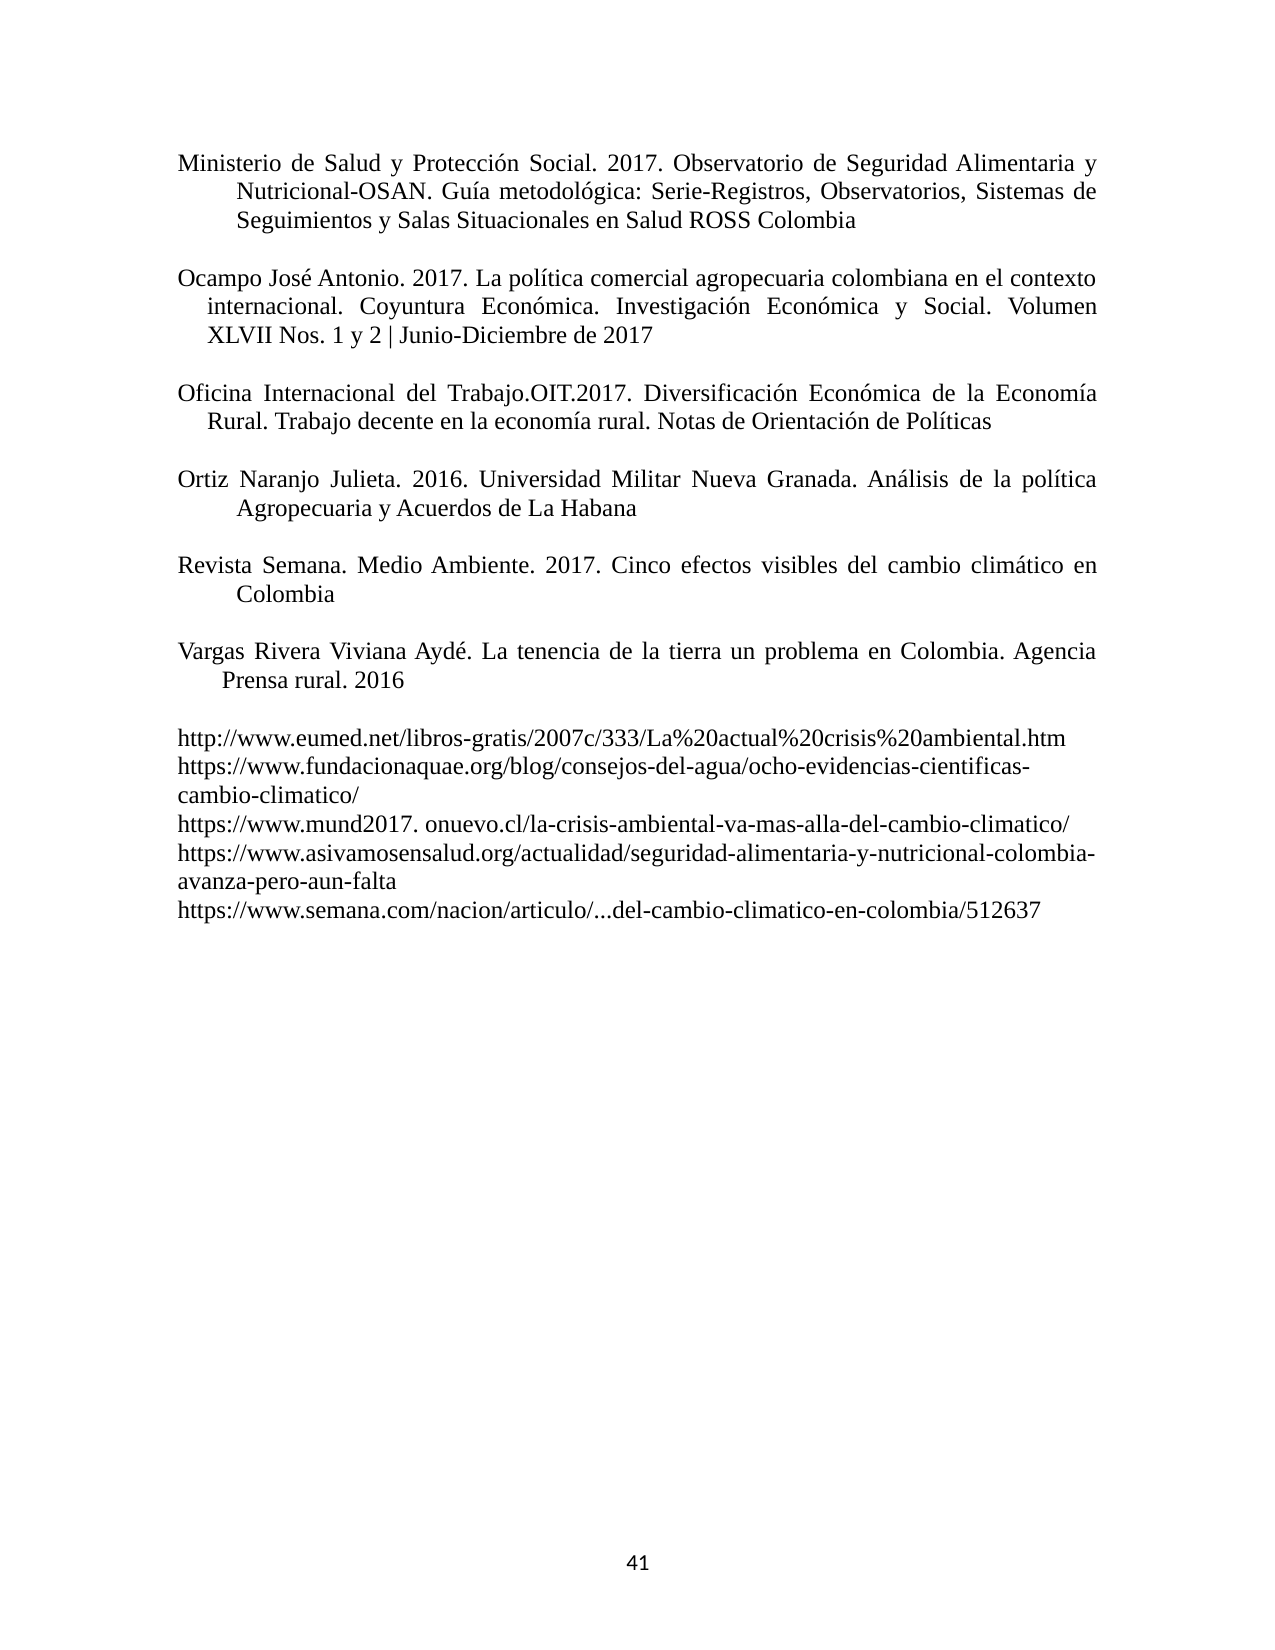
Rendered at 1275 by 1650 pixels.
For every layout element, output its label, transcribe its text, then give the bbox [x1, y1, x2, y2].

text Ocampo José Antonio. 2017. La política comercial agropecuaria colombiana en el contexto internacional. Coyuntura Económica. Investigación Económica y Social. Volumen XLVII Nos. 1 y 2 | Junio-Diciembre de 2017 [177, 263, 1098, 349]
list Revista Semana. Medio Ambiente. 2017. Cinco efectos visibles del cambio climático en Colombia [177, 550, 1098, 608]
text Ortiz Naranjo Julieta. 2016. Universidad Militar Nueva Granada. Análisis de la política Agropecuaria y Acuerdos de La Habana [177, 464, 1098, 521]
text https://www.mund2017. onuevo.cl/la-crisis-ambiental-va-mas-alla-del-cambio-climatico/ [177, 809, 1098, 838]
text https://www.asivamosensalud.org/actualidad/seguridad-alimentaria-y-nutricional-colombia-avanza-pero-aun-falta [177, 838, 1098, 895]
text https://www.semana.com/nacion/articulo/...del-cambio-climatico-en-colombia/512637 [177, 895, 1098, 924]
text Vargas Rivera Viviana Aydé. La tenencia de la tierra un problema en Colombia. Agencia Prensa rural. 2016 [177, 636, 1098, 694]
text https://www.fundacionaquae.org/blog/consejos-del-agua/ocho-evidencias-cientificas-cambio-climatico/ [177, 751, 1098, 809]
text Ministerio de Salud y Protección Social. 2017. Observatorio de Seguridad Alimentaria y Nutricional-OSAN. Guía metodológica: Serie-Registros, Observatorios, Sistemas de Seguimientos y Salas Situacionales en Salud ROSS Colombia [177, 148, 1098, 234]
text http://www.eumed.net/libros-gratis/2007c/333/La%20actual%20crisis%20ambiental.htm [177, 723, 1098, 751]
list Oficina Internacional del Trabajo.OIT.2017. Diversificación Económica de la Economía Rural. Trabajo decente en la economía rural. Notas de Orientación de Políticas [177, 378, 1098, 435]
